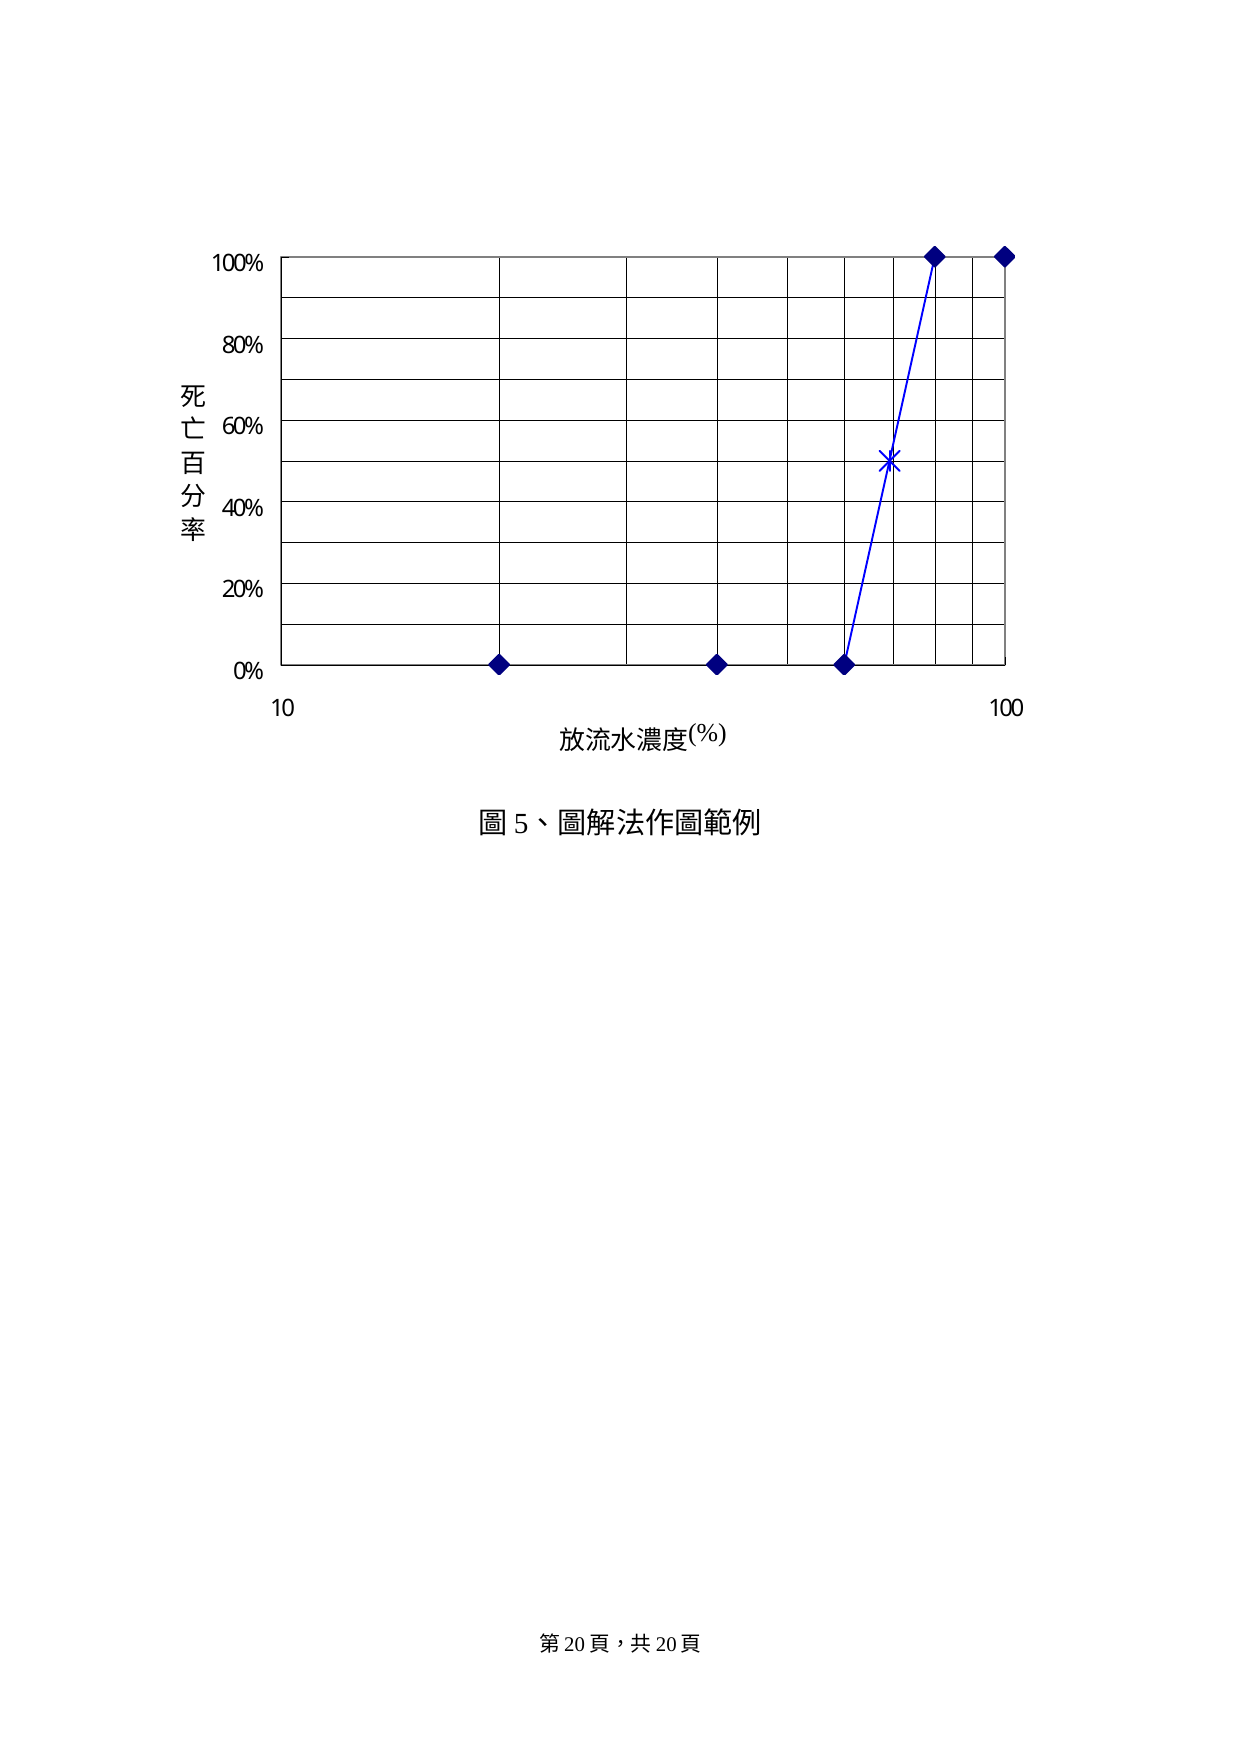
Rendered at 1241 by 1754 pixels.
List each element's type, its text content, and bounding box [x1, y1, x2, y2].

text 圖5、圖解法作圖範例 [148, 183, 1092, 858]
